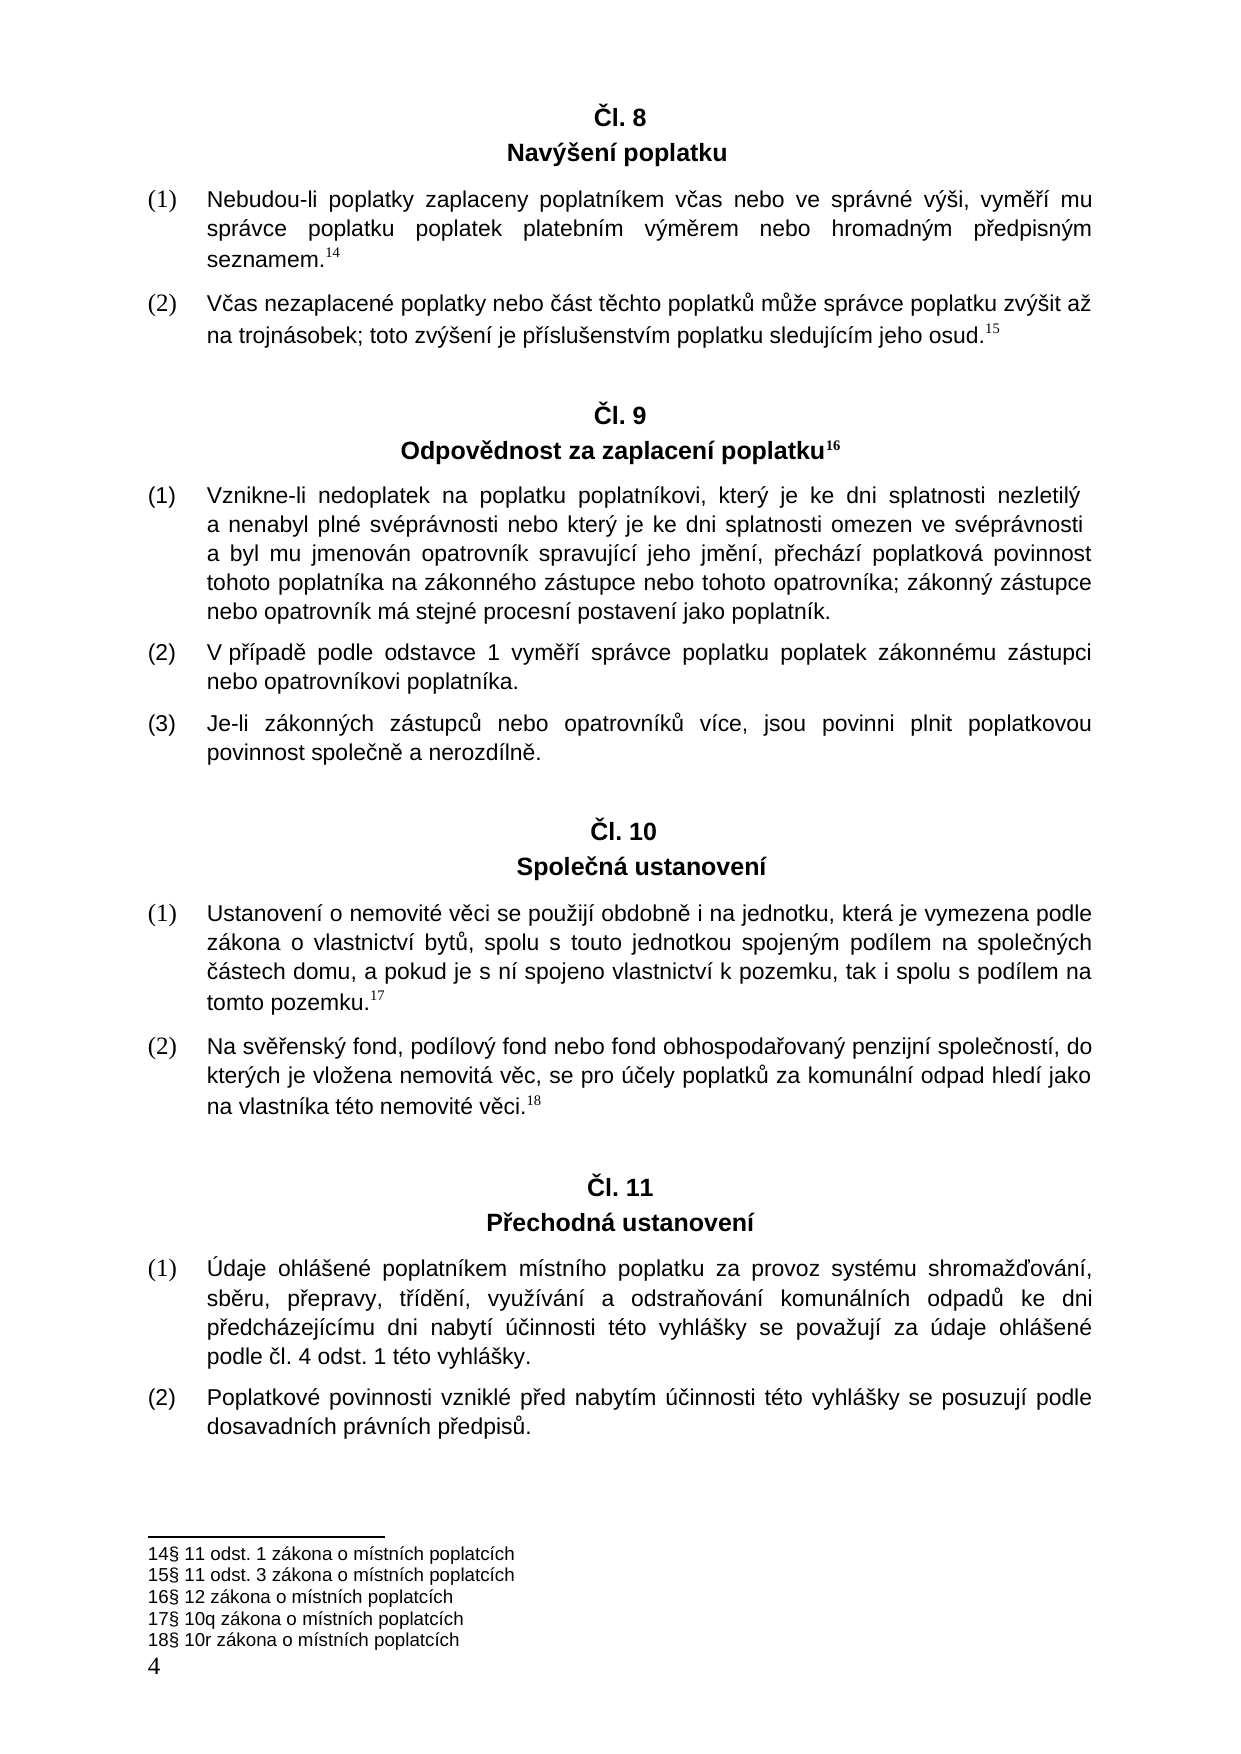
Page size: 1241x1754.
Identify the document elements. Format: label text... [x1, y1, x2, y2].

text § 12 zákona o místních poplatcích [148, 1586, 1093, 1607]
text Čl. 9 [148, 401, 1093, 430]
list Včas nezaplacené poplatky nebo část těchto poplatků může správce poplatku zvýšit až na trojnásobek; toto zvýšení je příslušenstvím poplatku sledujícím jeho osud. [148, 288, 1093, 348]
list § 10q zákona o místních poplatcích [148, 1607, 1093, 1629]
list V případě podle odstavce 1 vyměří správce poplatku poplatek zákonnému zástupci nebo opatrovníkovi poplatníka. [148, 639, 1093, 694]
list Nebudou-li poplatky zaplaceny poplatníkem včas nebo ve správné výši, vyměří mu správce poplatku poplatek platebním výměrem nebo hromadným předpisným seznamem. [148, 184, 1093, 273]
list Na svěřenský fond, podílový fond nebo fond obhospodařovaný penzijní společností, do kterých je vložena nemovitá věc, se pro účely poplatků za komunální odpad hledí jako na vlastníka této nemovité věci. [148, 1031, 1093, 1120]
list § 11 odst. 3 zákona o místních poplatcích [148, 1564, 1093, 1586]
text Čl. 11 [148, 1173, 1093, 1202]
list § 10r zákona o místních poplatcích [148, 1629, 1093, 1651]
text Přechodná ustanovení [148, 1208, 1093, 1237]
list Poplatkové povinnosti vzniklé před nabytím účinnosti této vyhlášky se posuzují podle dosavadních právních předpisů. [148, 1384, 1093, 1439]
text Čl. 8 [148, 103, 1093, 132]
text Čl. 10 [516, 817, 1093, 846]
text Odpovědnost za zaplacení poplatku [148, 436, 1093, 465]
list Ustanovení o nemovité věci se použijí obdobně i na jednotku, která je vymezena podle zákona o vlastnictví bytů, spolu s touto jednotkou spojeným podílem na společných částech domu, a pokud je s ní spojeno vlastnictví k pozemku, tak i spolu s podílem na tomto pozemku. [148, 898, 1093, 1016]
list § 11 odst. 1 zákona o místních poplatcích [148, 1543, 1093, 1564]
list Vznikne-li nedoplatek na poplatku poplatníkovi, který je ke dni splatnosti nezletilý a nenabyl plné svéprávnosti nebo který je ke dni splatnosti omezen ve svéprávnosti a byl mu jmenován opatrovník spravující jeho jmění, přechází poplatková povinnost tohoto poplatníka na zákonného zástupce nebo tohoto opatrovníka; zákonný zástupce nebo opatrovník má stejné procesní postavení jako poplatník. [148, 482, 1093, 624]
list Je-li zákonných zástupců nebo opatrovníků více, jsou povinni plnit poplatkovou povinnost společně a nerozdílně. [148, 709, 1093, 765]
list Údaje ohlášené poplatníkem místního poplatku za provoz systému shromažďování, sběru, přepravy, třídění, využívání a odstraňování komunálních odpadů ke dni předcházejícímu dni nabytí účinnosti této vyhlášky se považují za údaje ohlášené podle čl. 4 odst. 1 této vyhlášky. [148, 1253, 1093, 1369]
text Společná ustanovení [502, 852, 1093, 881]
text Navýšení poplatku [148, 138, 1093, 167]
